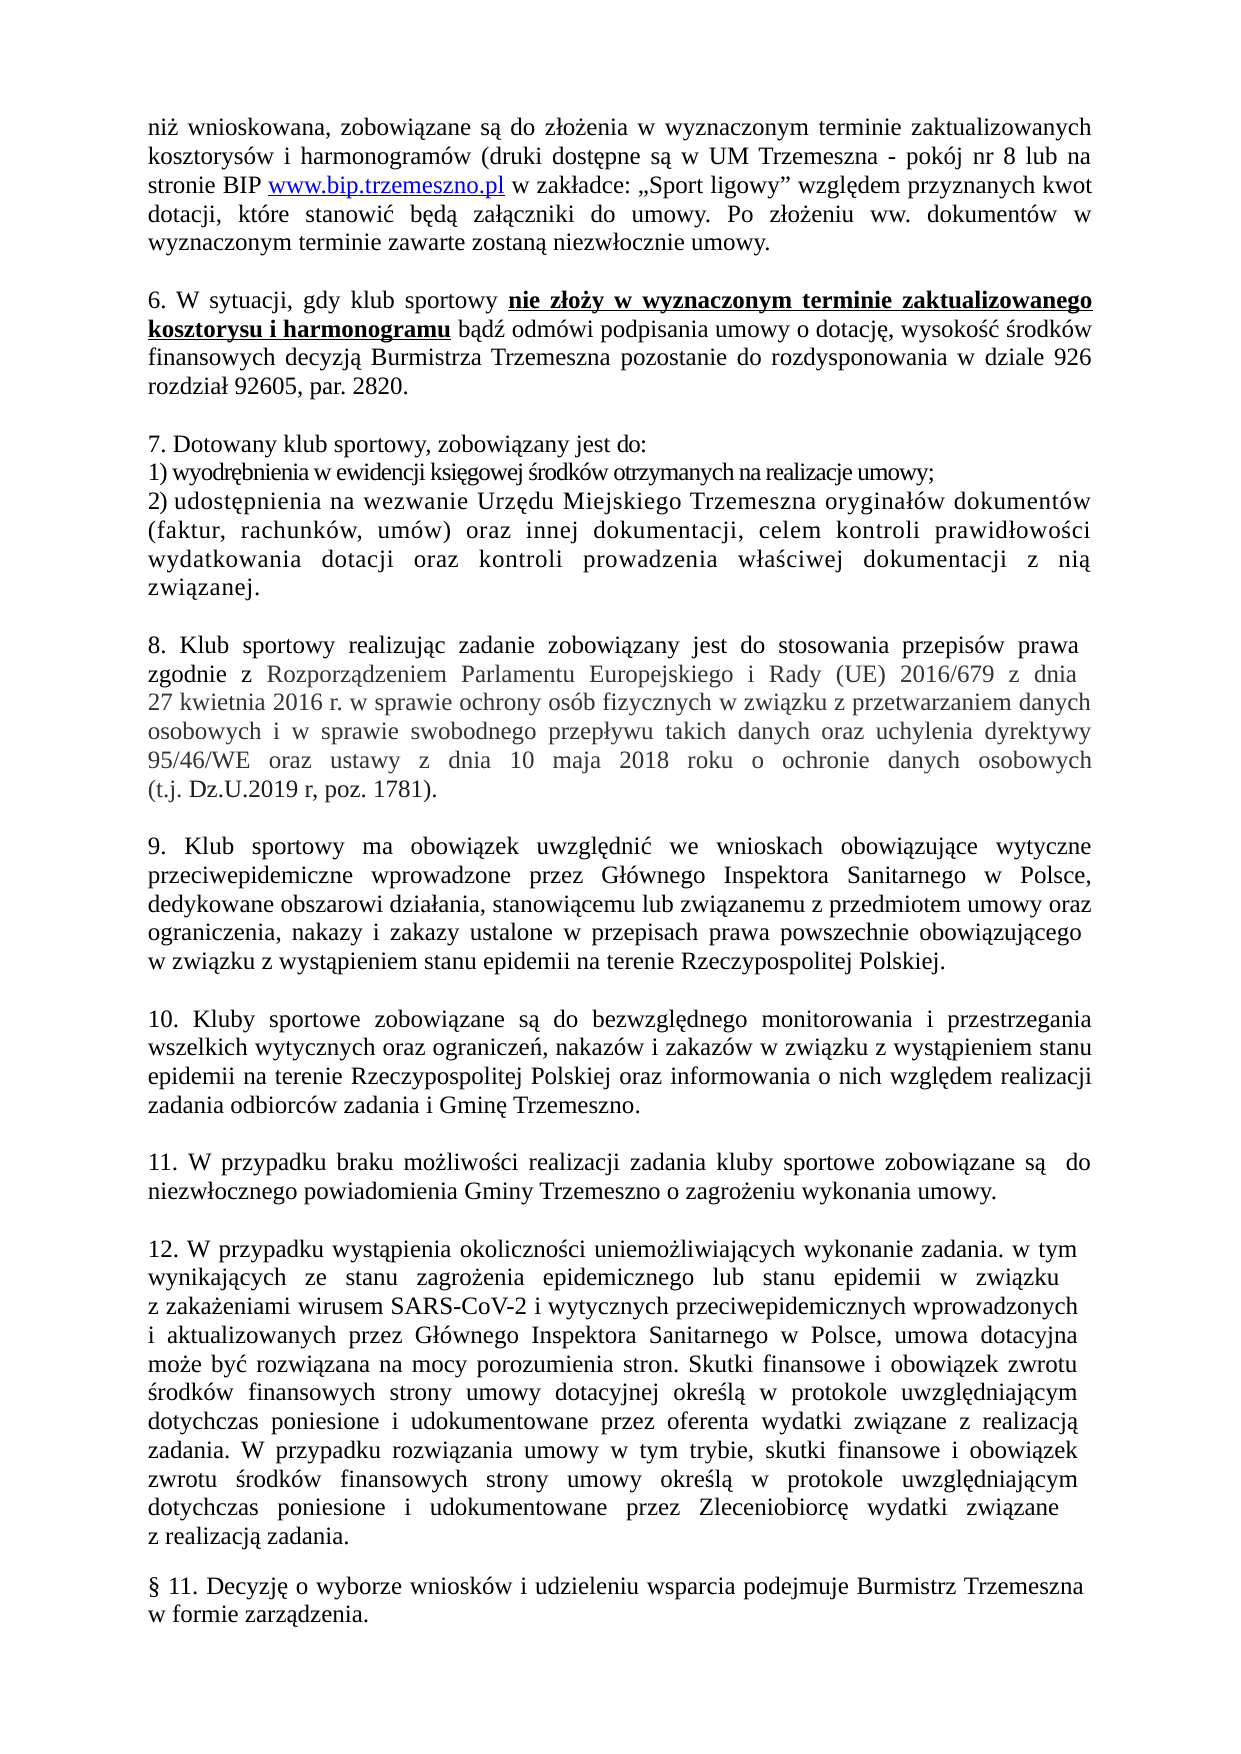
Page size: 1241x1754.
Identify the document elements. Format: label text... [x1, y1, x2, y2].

text § 11. Decyzję o wyborze wniosków i udzieleniu wsparcia podejmuje Burmistrz Trzemeszna w formie zarządzenia. [148, 1571, 1093, 1628]
text 8. Klub sportowy realizując zadanie zobowiązany jest do stosowania przepisów prawa zgodnie z Rozporządzeniem Parlamentu Europejskiego i Rady (UE) 2016/679 z dnia 27 kwietnia 2016 r. w sprawie ochrony osób fizycznych w związku z przetwarzaniem danych osobowych i w sprawie swobodnego przepływu takich danych oraz uchylenia dyrektywy 95/46/WE oraz ustawy z dnia 10 maja 2018 roku o ochronie danych osobowych (t.j. Dz.U.2019 r, poz. 1781). [148, 630, 1093, 802]
list 11. W przypadku braku możliwości realizacji zadania kluby sportowe zobowiązane są do niezwłocznego powiadomienia Gminy Trzemeszno o zagrożeniu wykonania umowy. [148, 1147, 1093, 1205]
list 12. W przypadku wystąpienia okoliczności uniemożliwiających wykonanie zadania. w tym wynikających ze stanu zagrożenia epidemicznego lub stanu epidemii w związku z zakażeniami wirusem SARS-CoV-2 i wytycznych przeciwepidemicznych wprowadzonych i aktualizowanych przez Głównego Inspektora Sanitarnego w Polsce, umowa dotacyjna może być rozwiązana na mocy porozumienia stron. Skutki finansowe i obowiązek zwrotu środków finansowych strony umowy dotacyjnej określą w protokole uwzględniającym dotychczas poniesione i udokumentowane przez oferenta wydatki związane z realizacją zadania. W przypadku rozwiązania umowy w tym trybie, skutki finansowe i obowiązek zwrotu środków finansowych strony umowy określą w protokole uwzględniającym dotychczas poniesione i udokumentowane przez Zleceniobiorcę wydatki związane z realizacją zadania. [148, 1205, 1078, 1550]
list 10. Kluby sportowe zobowiązane są do bezwzględnego monitorowania i przestrzegania wszelkich wytycznych oraz ograniczeń, nakazów i zakazów w związku z wystąpieniem stanu epidemii na terenie Rzeczypospolitej Polskiej oraz informowania o nich względem realizacji zadania odbiorców zadania i Gminę Trzemeszno. [148, 975, 1093, 1119]
text 6. W sytuacji, gdy klub sportowy nie złoży w wyznaczonym terminie zaktualizowanego kosztorysu i harmonogramu bądź odmówi podpisania umowy o dotację, wysokość środków finansowych decyzją Burmistrza Trzemeszna pozostanie do rozdysponowania w dziale 926 rozdział 92605, par. 2820. [148, 285, 1093, 400]
list 9. Klub sportowy ma obowiązek uwzględnić we wnioskach obowiązujące wytyczne przeciwepidemiczne wprowadzone przez Głównego Inspektora Sanitarnego w Polsce, dedykowane obszarowi działania, stanowiącemu lub związanemu z przedmiotem umowy oraz ograniczenia, nakazy i zakazy ustalone w przepisach prawa powszechnie obowiązującego w związku z wystąpieniem stanu epidemii na terenie Rzeczypospolitej Polskiej. [148, 831, 1093, 975]
text niż wnioskowana, zobowiązane są do złożenia w wyznaczonym terminie zaktualizowanych kosztorysów i harmonogramów (druki dostępne są w UM Trzemeszna - pokój nr 8 lub na stronie BIP www.bip.trzemeszno.pl w zakładce: „Sport ligowy” względem przyznanych kwot dotacji, które stanowić będą załączniki do umowy. Po złożeniu ww. dokumentów w wyznaczonym terminie zawarte zostaną niezwłocznie umowy. [148, 112, 1093, 256]
list 7. Dotowany klub sportowy, zobowiązany jest do: 1) wyodrębnienia w ewidencji księgowej środków otrzymanych na realizacje umowy; 2) udostępnienia na wezwanie Urzędu Miejskiego Trzemeszna oryginałów dokumentów (faktur, rachunków, umów) oraz innej dokumentacji, celem kontroli prawidłowości wydatkowania dotacji oraz kontroli prowadzenia właściwej dokumentacji z nią związanej. [148, 400, 1093, 601]
